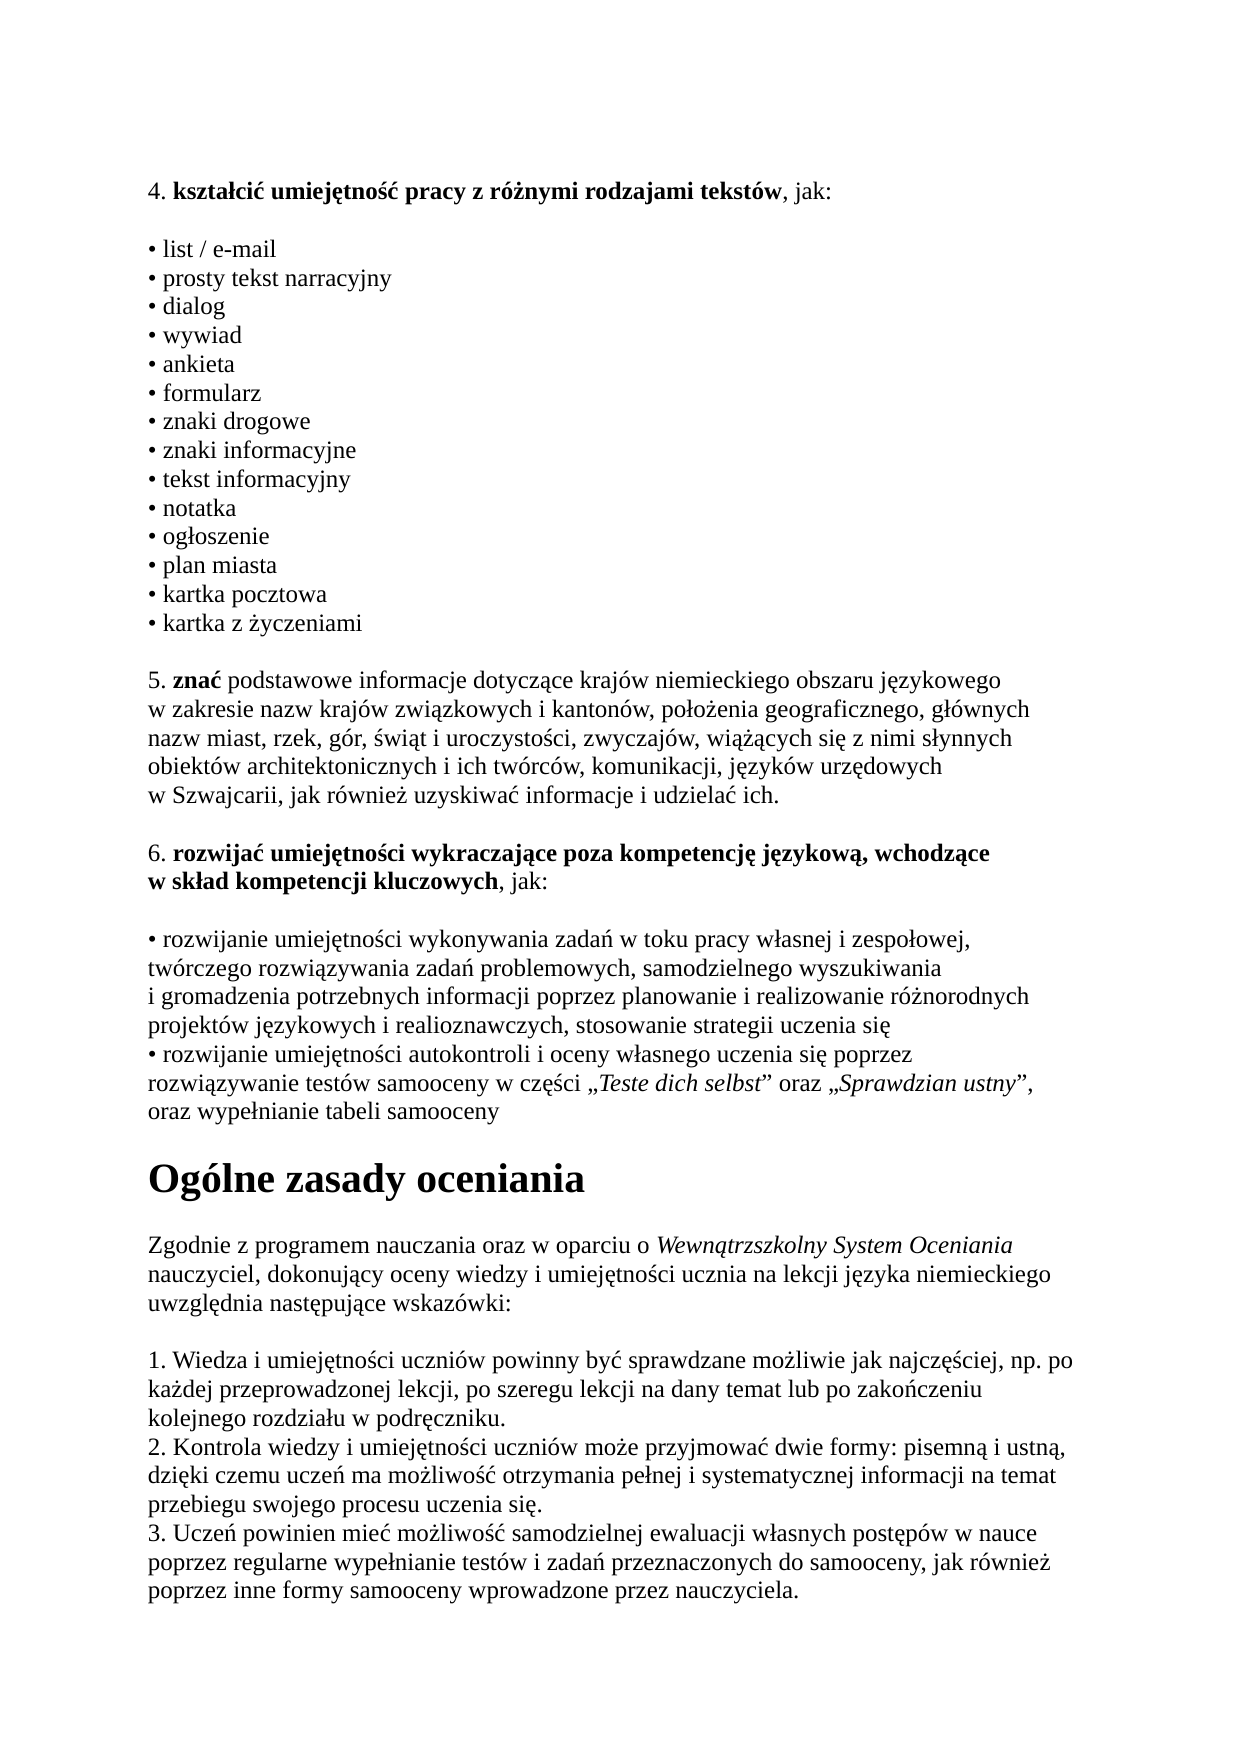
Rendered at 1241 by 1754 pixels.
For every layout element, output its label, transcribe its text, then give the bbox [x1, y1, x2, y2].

text nauczyciel, dokonujący oceny wiedzy i umiejętności ucznia na lekcji języka niemieckiego uwzględnia następujące wskazówki: [148, 1259, 1093, 1317]
text projektów językowych i realioznawczych, stosowanie strategii uczenia się [148, 1010, 1093, 1039]
text • prosty tekst narracyjny [148, 263, 1093, 291]
text dzięki czemu uczeń ma możliwość otrzymania pełnej i systematycznej informacji na temat [148, 1461, 1093, 1489]
text Zgodnie z programem nauczania oraz w oparciu o Wewnątrzszkolny System Oceniania [148, 1231, 1093, 1259]
text 1. Wiedza i umiejętności uczniów powinny być sprawdzane możliwie jak najczęściej, np. po [148, 1346, 1093, 1374]
text obiektów architektonicznych i ich twórców, komunikacji, języków urzędowych [148, 751, 1093, 780]
text • rozwijanie umiejętności wykonywania zadań w toku pracy własnej i zespołowej, [148, 924, 1093, 953]
text • ankieta [148, 349, 1093, 378]
text • znaki drogowe [148, 406, 1093, 435]
text 4. kształcić umiejętność pracy z różnymi rodzajami tekstów, jak: [148, 176, 1093, 205]
text • znaki informacyjne [148, 435, 1093, 464]
text • notatka [148, 493, 1093, 521]
text • kartka z życzeniami [148, 608, 1093, 636]
text 2. Kontrola wiedzy i umiejętności uczniów może przyjmować dwie formy: pisemną i ustną, [148, 1432, 1093, 1461]
text oraz wypełnianie tabeli samooceny [148, 1096, 1093, 1125]
text • ogłoszenie [148, 521, 1093, 550]
text • plan miasta [148, 550, 1093, 579]
text każdej przeprowadzonej lekcji, po szeregu lekcji na dany temat lub po zakończeniu [148, 1374, 1093, 1403]
text • rozwijanie umiejętności autokontroli i oceny własnego uczenia się poprzez [148, 1039, 1093, 1068]
text w skład kompetencji kluczowych, jak: [148, 866, 1093, 895]
text • dialog [148, 291, 1093, 320]
text w zakresie nazw krajów związkowych i kantonów, położenia geograficznego, głównych [148, 694, 1093, 723]
text rozwiązywanie testów samooceny w części „Teste dich selbst” oraz „Sprawdzian ustny”, [148, 1068, 1093, 1096]
text przebiegu swojego procesu uczenia się. [148, 1489, 1093, 1518]
text • wywiad [148, 320, 1093, 349]
text poprzez regularne wypełnianie testów i zadań przeznaczonych do samooceny, jak również [148, 1547, 1093, 1576]
text • tekst informacyjny [148, 464, 1093, 493]
text twórczego rozwiązywania zadań problemowych, samodzielnego wyszukiwania [148, 953, 1093, 981]
text nazw miast, rzek, gór, świąt i uroczystości, zwyczajów, wiążących się z nimi słynnych [148, 723, 1093, 751]
text i gromadzenia potrzebnych informacji poprzez planowanie i realizowanie różnorodnych [148, 981, 1093, 1010]
text w Szwajcarii, jak również uzyskiwać informacje i udzielać ich. [148, 780, 1093, 809]
text kolejnego rozdziału w podręczniku. [148, 1403, 1093, 1432]
text 3. Uczeń powinien mieć możliwość samodzielnej ewaluacji własnych postępów w nauce [148, 1518, 1093, 1547]
text • formularz [148, 378, 1093, 406]
text 6. rozwijać umiejętności wykraczające poza kompetencję językową, wchodzące [148, 838, 1093, 866]
subtitle Ogólne zasady oceniania [148, 1154, 1093, 1202]
text • list / e-mail [148, 234, 1093, 263]
text poprzez inne formy samooceny wprowadzone przez nauczyciela. [148, 1576, 1093, 1604]
text 5. znać podstawowe informacje dotyczące krajów niemieckiego obszaru językowego [148, 665, 1093, 694]
text • kartka pocztowa [148, 579, 1093, 608]
